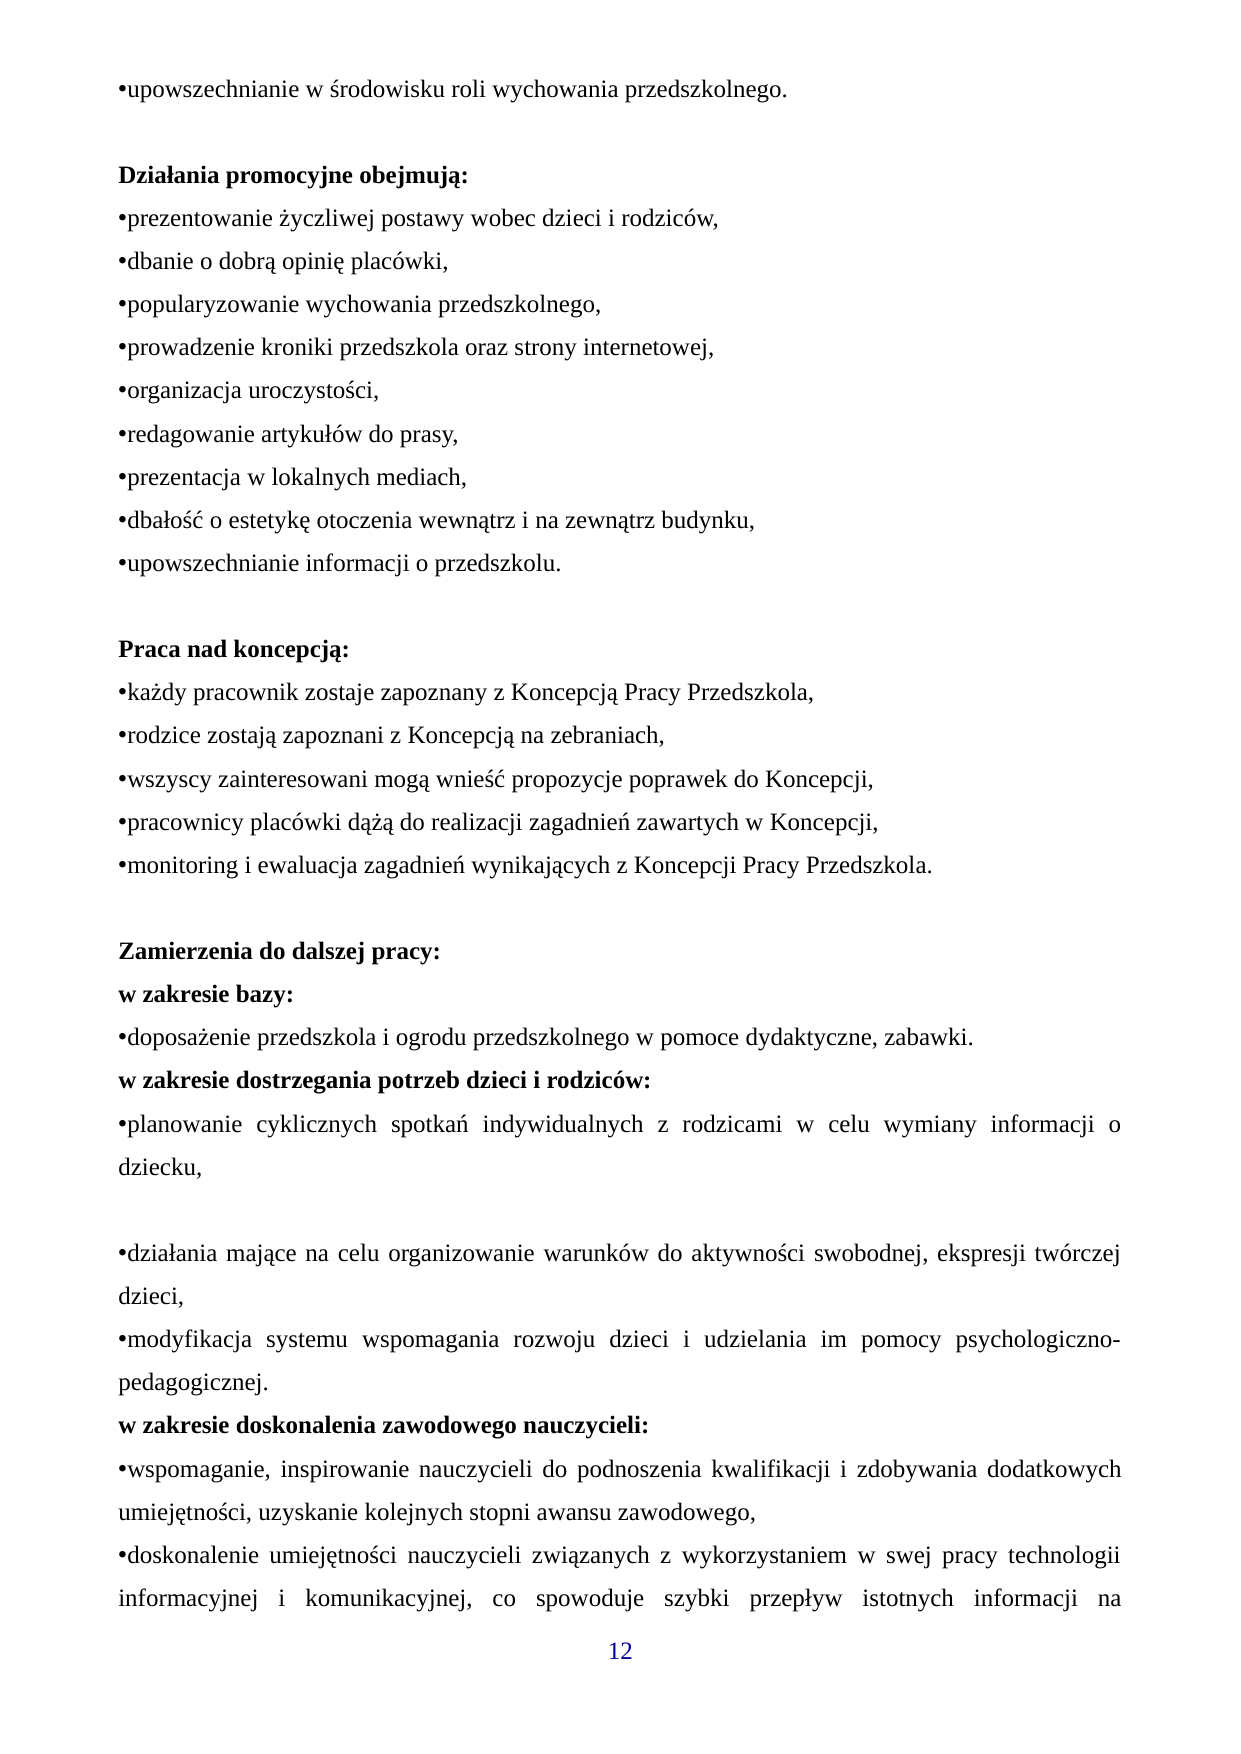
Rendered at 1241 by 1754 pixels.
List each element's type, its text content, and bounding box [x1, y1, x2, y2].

list redagowanie artykułów do prasy, [118, 419, 1122, 447]
text Zamierzenia do dalszej pracy: [118, 936, 1122, 965]
list wszyscy zainteresowani mogą wnieść propozycje poprawek do Koncepcji, [118, 764, 1122, 792]
list każdy pracownik zostaje zapoznany z Koncepcją Pracy Przedszkola, [118, 677, 1122, 706]
list rodzice zostają zapoznani z Koncepcją na zebraniach, [118, 721, 1122, 749]
list prezentowanie życzliwej postawy wobec dzieci i rodziców, [118, 203, 1122, 232]
text Działania promocyjne obejmują: [118, 160, 1122, 189]
list prowadzenie kroniki przedszkola oraz strony internetowej, [118, 332, 1122, 361]
list popularyzowanie wychowania przedszkolnego, [118, 289, 1122, 318]
list upowszechnianie informacji o przedszkolu. [118, 548, 1122, 577]
list wspomaganie, inspirowanie nauczycieli do podnoszenia kwalifikacji i zdobywania dodatkowych umiejętności, uzyskanie kolejnych stopni awansu zawodowego, [118, 1454, 1122, 1526]
list organizacja uroczystości, [118, 376, 1122, 404]
list planowanie cyklicznych spotkań indywidualnych z rodzicami w celu wymiany informacji o dziecku, [118, 1109, 1122, 1181]
text w zakresie bazy: [118, 979, 1122, 1008]
list upowszechnianie w środowisku roli wychowania przedszkolnego. [118, 74, 1122, 102]
list dbanie o dobrą opinię placówki, [118, 246, 1122, 275]
text Praca nad koncepcją: [118, 634, 1122, 663]
list modyfikacja systemu wspomagania rozwoju dzieci i udzielania im pomocy psychologiczno-pedagogicznej. [118, 1324, 1122, 1396]
list prezentacja w lokalnych mediach, [118, 462, 1122, 491]
list dbałość o estetykę otoczenia wewnątrz i na zewnątrz budynku, [118, 505, 1122, 534]
text w zakresie doskonalenia zawodowego nauczycieli: [118, 1411, 1122, 1439]
list doskonalenie umiejętności nauczycieli związanych z wykorzystaniem w swej pracy technologii informacyjnej i komunikacyjnej, co spowoduje szybki przepływ istotnych informacji na [118, 1540, 1122, 1612]
text w zakresie dostrzegania potrzeb dzieci i rodziców: [118, 1066, 1122, 1094]
list monitoring i ewaluacja zagadnień wynikających z Koncepcji Pracy Przedszkola. [118, 850, 1122, 879]
list pracownicy placówki dążą do realizacji zagadnień zawartych w Koncepcji, [118, 807, 1122, 836]
list doposażenie przedszkola i ogrodu przedszkolnego w pomoce dydaktyczne, zabawki. [118, 1022, 1122, 1051]
list działania mające na celu organizowanie warunków do aktywności swobodnej, ekspresji twórczej dzieci, [118, 1238, 1122, 1310]
